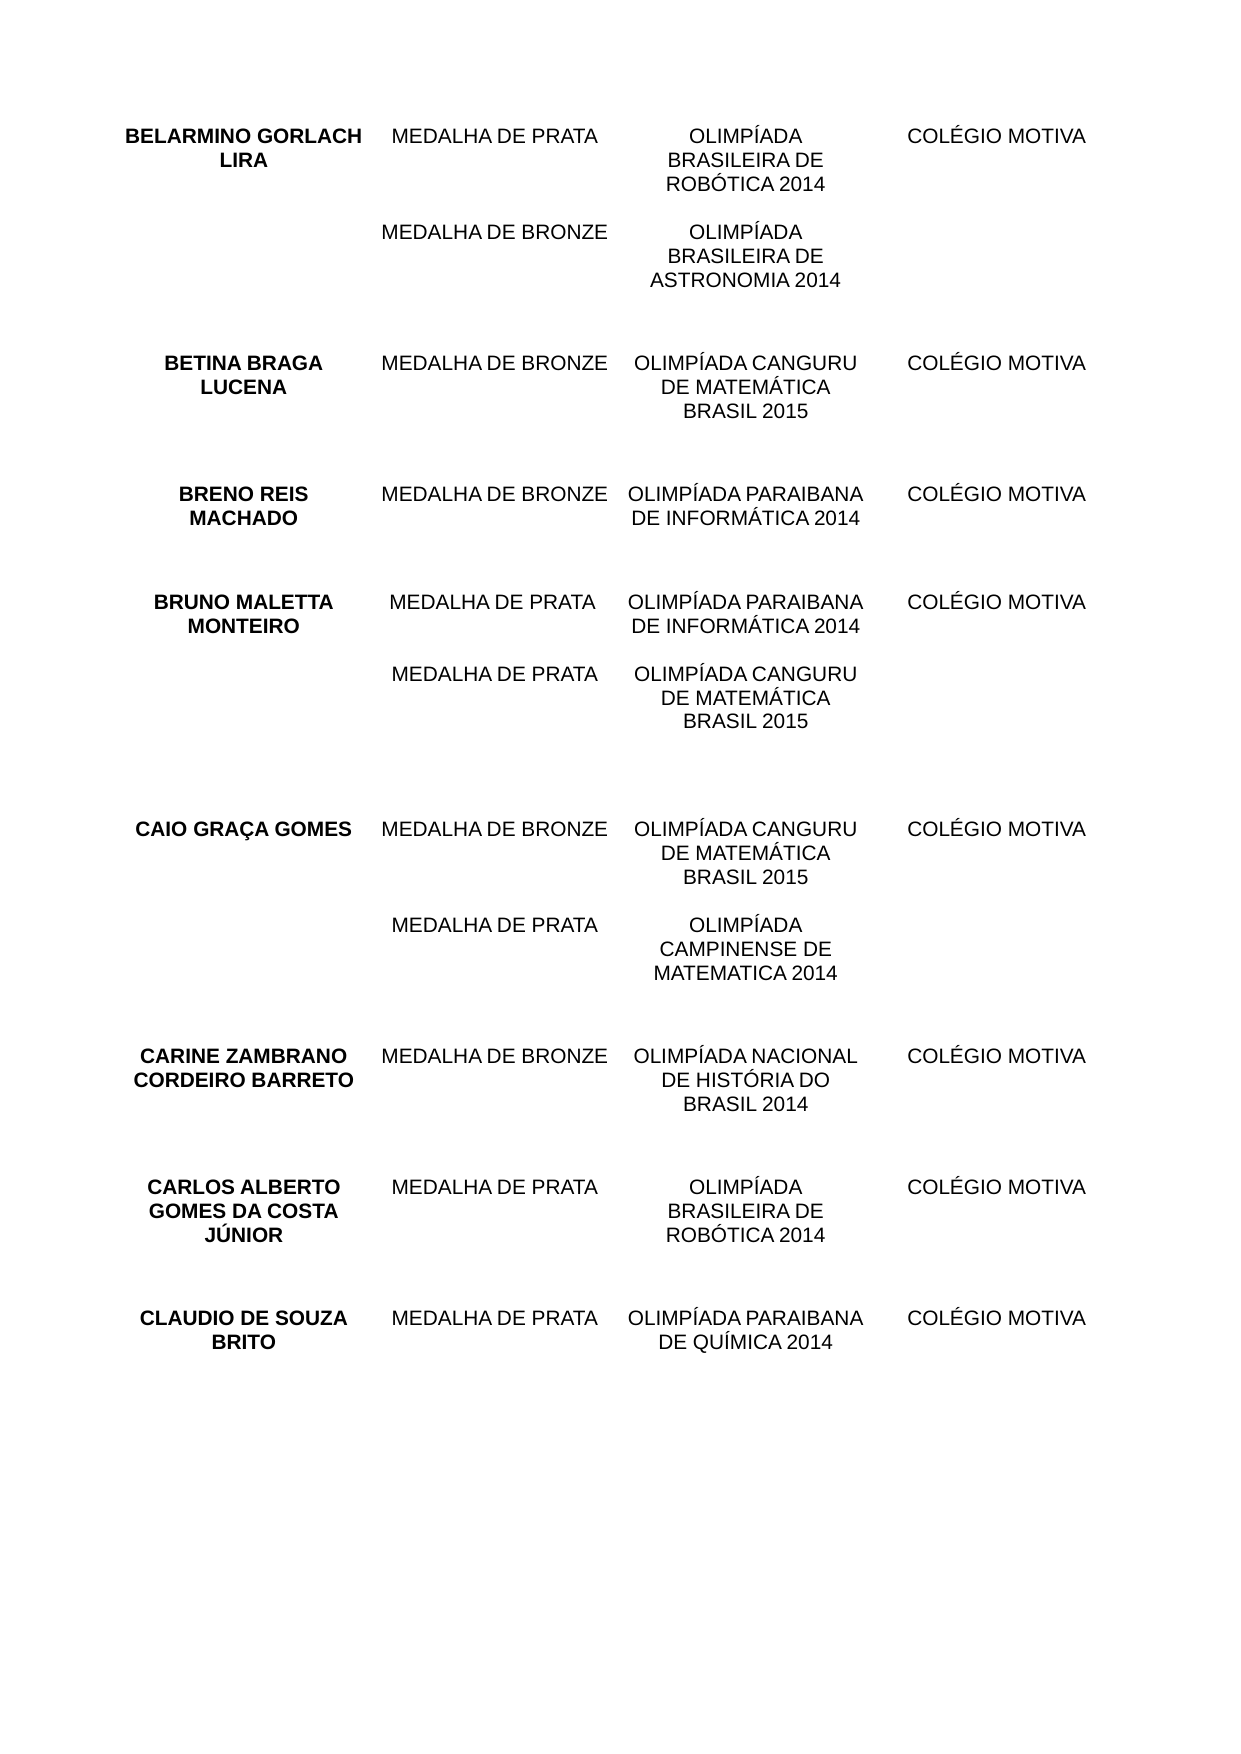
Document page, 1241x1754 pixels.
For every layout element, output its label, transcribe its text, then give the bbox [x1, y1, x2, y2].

table_header COLÉGIO MOTIVA [871, 1038, 1122, 1121]
table_header BRUNO MALETTA MONTEIRO [118, 584, 369, 739]
table_header COLÉGIO MOTIVA [871, 476, 1122, 536]
table_header COLÉGIO MOTIVA [871, 1169, 1122, 1252]
table_header MEDALHA DE PRATA [369, 1300, 620, 1360]
table_header OLIMPÍADA PARAIBANA DE INFORMÁTICA 2014 [620, 476, 871, 536]
table_header MEDALHA DE PRATA MEDALHA DE PRATA [369, 584, 620, 739]
table_header CARLOS ALBERTO GOMES DA COSTA JÚNIOR [118, 1169, 369, 1252]
table_header OLIMPÍADA CANGURU DE MATEMÁTICA BRASIL 2015 [620, 345, 871, 428]
table_header OLIMPÍADA BRASILEIRA DE ROBÓTICA 2014 [620, 1169, 871, 1252]
table_header COLÉGIO MOTIVA [871, 118, 1122, 297]
table_header MEDALHA DE PRATA MEDALHA DE BRONZE [369, 118, 620, 297]
table_header OLIMPÍADA PARAIBANA DE INFORMÁTICA 2014 OLIMPÍADA CANGURU DE MATEMÁTICA BRASIL 2015 [620, 584, 871, 739]
table_header CLAUDIO DE SOUZA BRITO [118, 1300, 369, 1360]
table_header COLÉGIO MOTIVA [871, 584, 1122, 739]
table_header OLIMPÍADA PARAIBANA DE QUÍMICA 2014 [620, 1300, 871, 1360]
table_header CARINE ZAMBRANO CORDEIRO BARRETO [118, 1038, 369, 1121]
table_header CAIO GRAÇA GOMES [118, 811, 369, 990]
table_header BETINA BRAGA LUCENA [118, 345, 369, 428]
table_header OLIMPÍADA BRASILEIRA DE ROBÓTICA 2014 OLIMPÍADA BRASILEIRA DE ASTRONOMIA 2014 [620, 118, 871, 297]
table_header COLÉGIO MOTIVA [871, 811, 1122, 990]
table_header MEDALHA DE BRONZE [369, 1038, 620, 1121]
table_header OLIMPÍADA CANGURU DE MATEMÁTICA BRASIL 2015 OLIMPÍADA CAMPINENSE DE MATEMATICA 2014 [620, 811, 871, 990]
table_header COLÉGIO MOTIVA [871, 345, 1122, 428]
table_header MEDALHA DE BRONZE [369, 476, 620, 536]
table_header MEDALHA DE BRONZE [369, 345, 620, 428]
table_header COLÉGIO MOTIVA [871, 1300, 1122, 1360]
table_header MEDALHA DE BRONZE MEDALHA DE PRATA [369, 811, 620, 990]
table_header BRENO REIS MACHADO [118, 476, 369, 536]
table_header MEDALHA DE PRATA [369, 1169, 620, 1252]
table_header BELARMINO GORLACH LIRA [118, 118, 369, 297]
table_header OLIMPÍADA NACIONAL DE HISTÓRIA DO BRASIL 2014 [620, 1038, 871, 1121]
